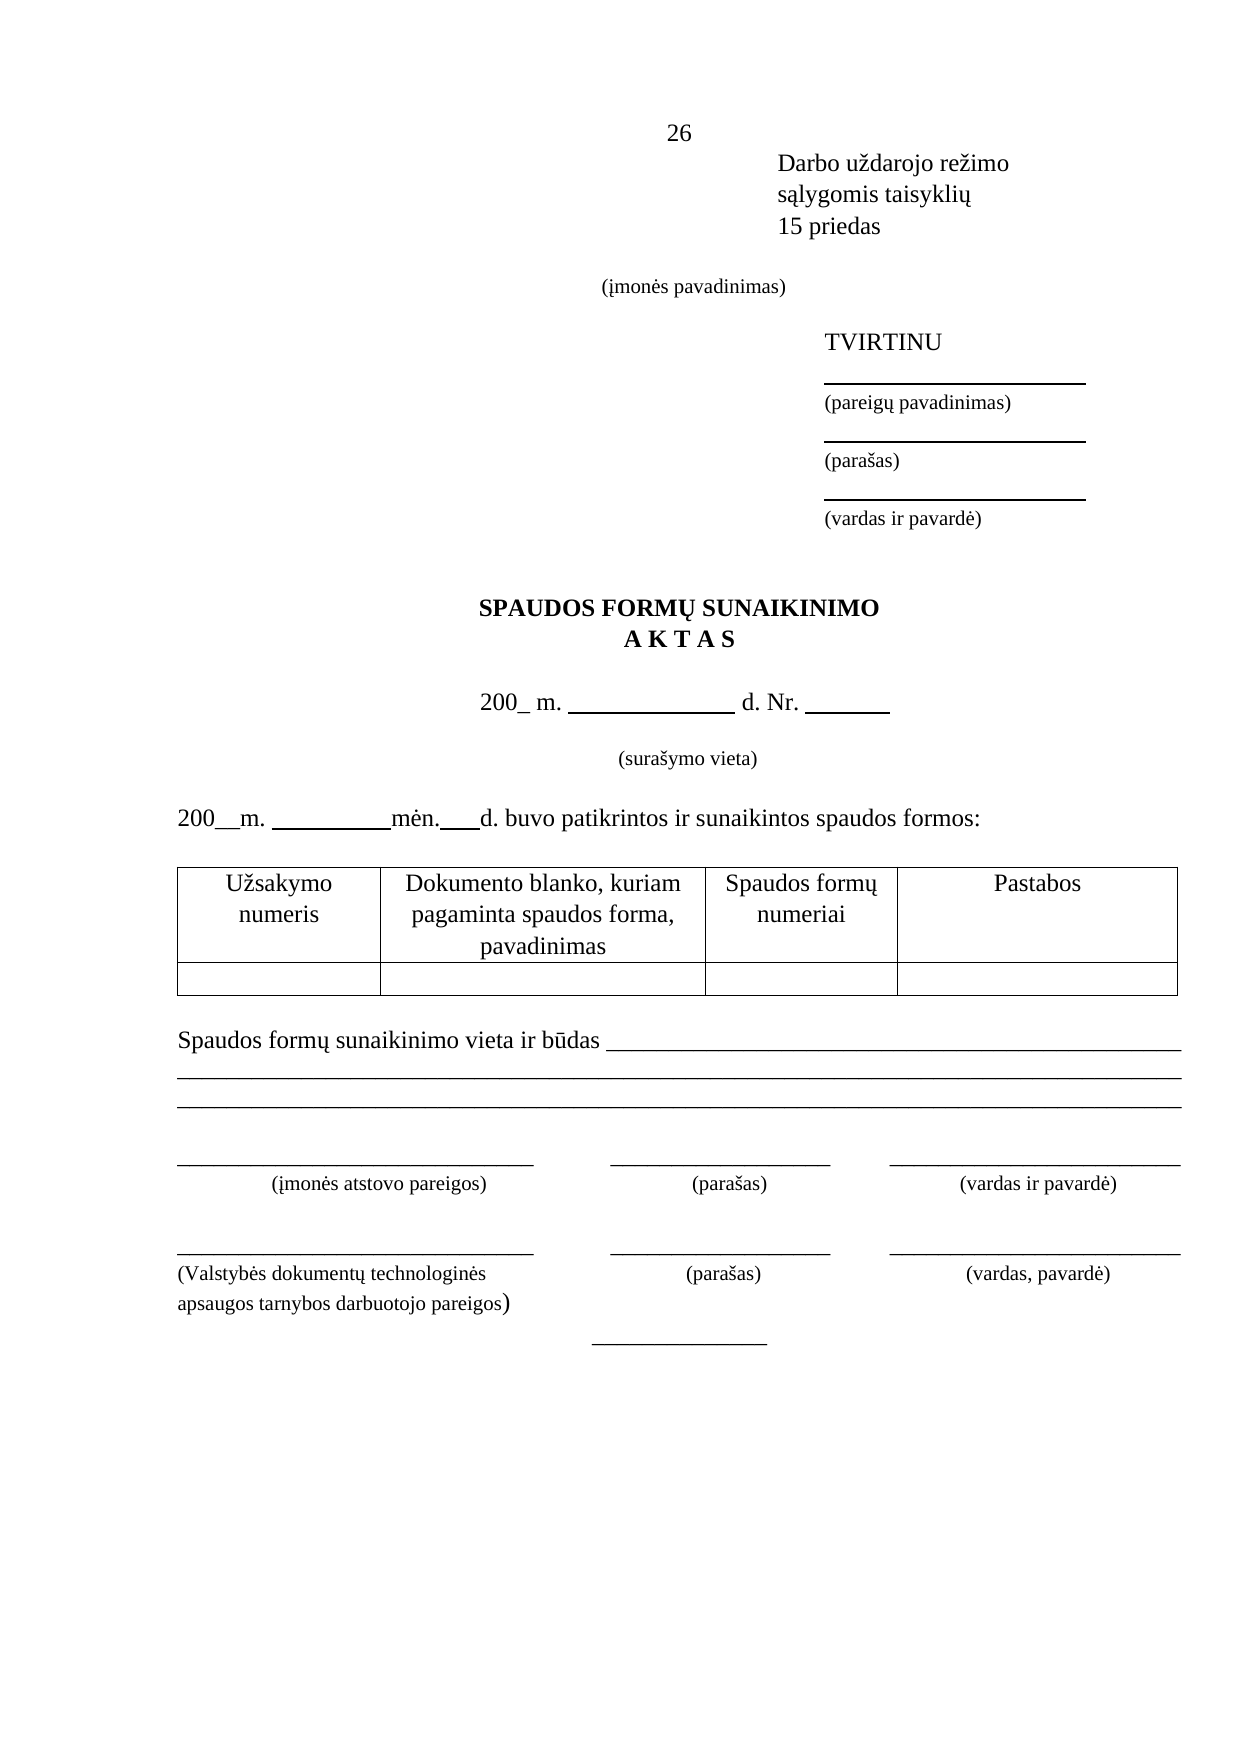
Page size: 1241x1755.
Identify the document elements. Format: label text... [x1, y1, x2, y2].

text 200_ m. d. Nr. [177, 687, 1181, 716]
text Darbo uždarojo režimo [777, 148, 1181, 176]
text (pareigų pavadinimas) [177, 390, 1181, 414]
text (Valstybės dokumentų technologinės (parašas) (vardas, pavardė) [177, 1261, 1181, 1285]
text ______________ [177, 1319, 1181, 1348]
text (vardas ir pavardė) [177, 506, 1181, 530]
text SPAUDOS FORMŲ SUNAIKINIMO [177, 593, 1181, 621]
text (parašas) [177, 448, 1181, 472]
table_cell [706, 963, 897, 995]
text A K T A S [177, 624, 1181, 653]
table_cell [178, 963, 380, 995]
text (įmonės atstovo pareigos) (parašas) (vardas ir pavardė) [177, 1171, 1181, 1195]
text TVIRTINU [177, 327, 1181, 356]
table_cell [898, 963, 1177, 995]
text 15 priedas [702, 211, 1181, 239]
text apsaugos tarnybos darbuotojo pareigos) [177, 1287, 1181, 1316]
text sąlygomis taisyklių [702, 179, 1181, 208]
text 200__m. mėn. d. buvo patikrintos ir sunaikintos spaudos formos: [177, 803, 1181, 832]
text (surašymo vieta) [177, 745, 1181, 769]
table_header Užsakymo numeris [178, 868, 380, 962]
text (įmonės pavadinimas) [177, 274, 1181, 298]
table_header Pastabos [898, 868, 1177, 962]
table_cell [381, 963, 705, 995]
text Spaudos formų sunaikinimo vieta ir būdas [177, 1025, 1181, 1053]
table_header Dokumento blanko, kuriam pagaminta spaudos forma, pavadinimas [381, 868, 705, 962]
table_header Spaudos formų numeriai [706, 868, 897, 962]
